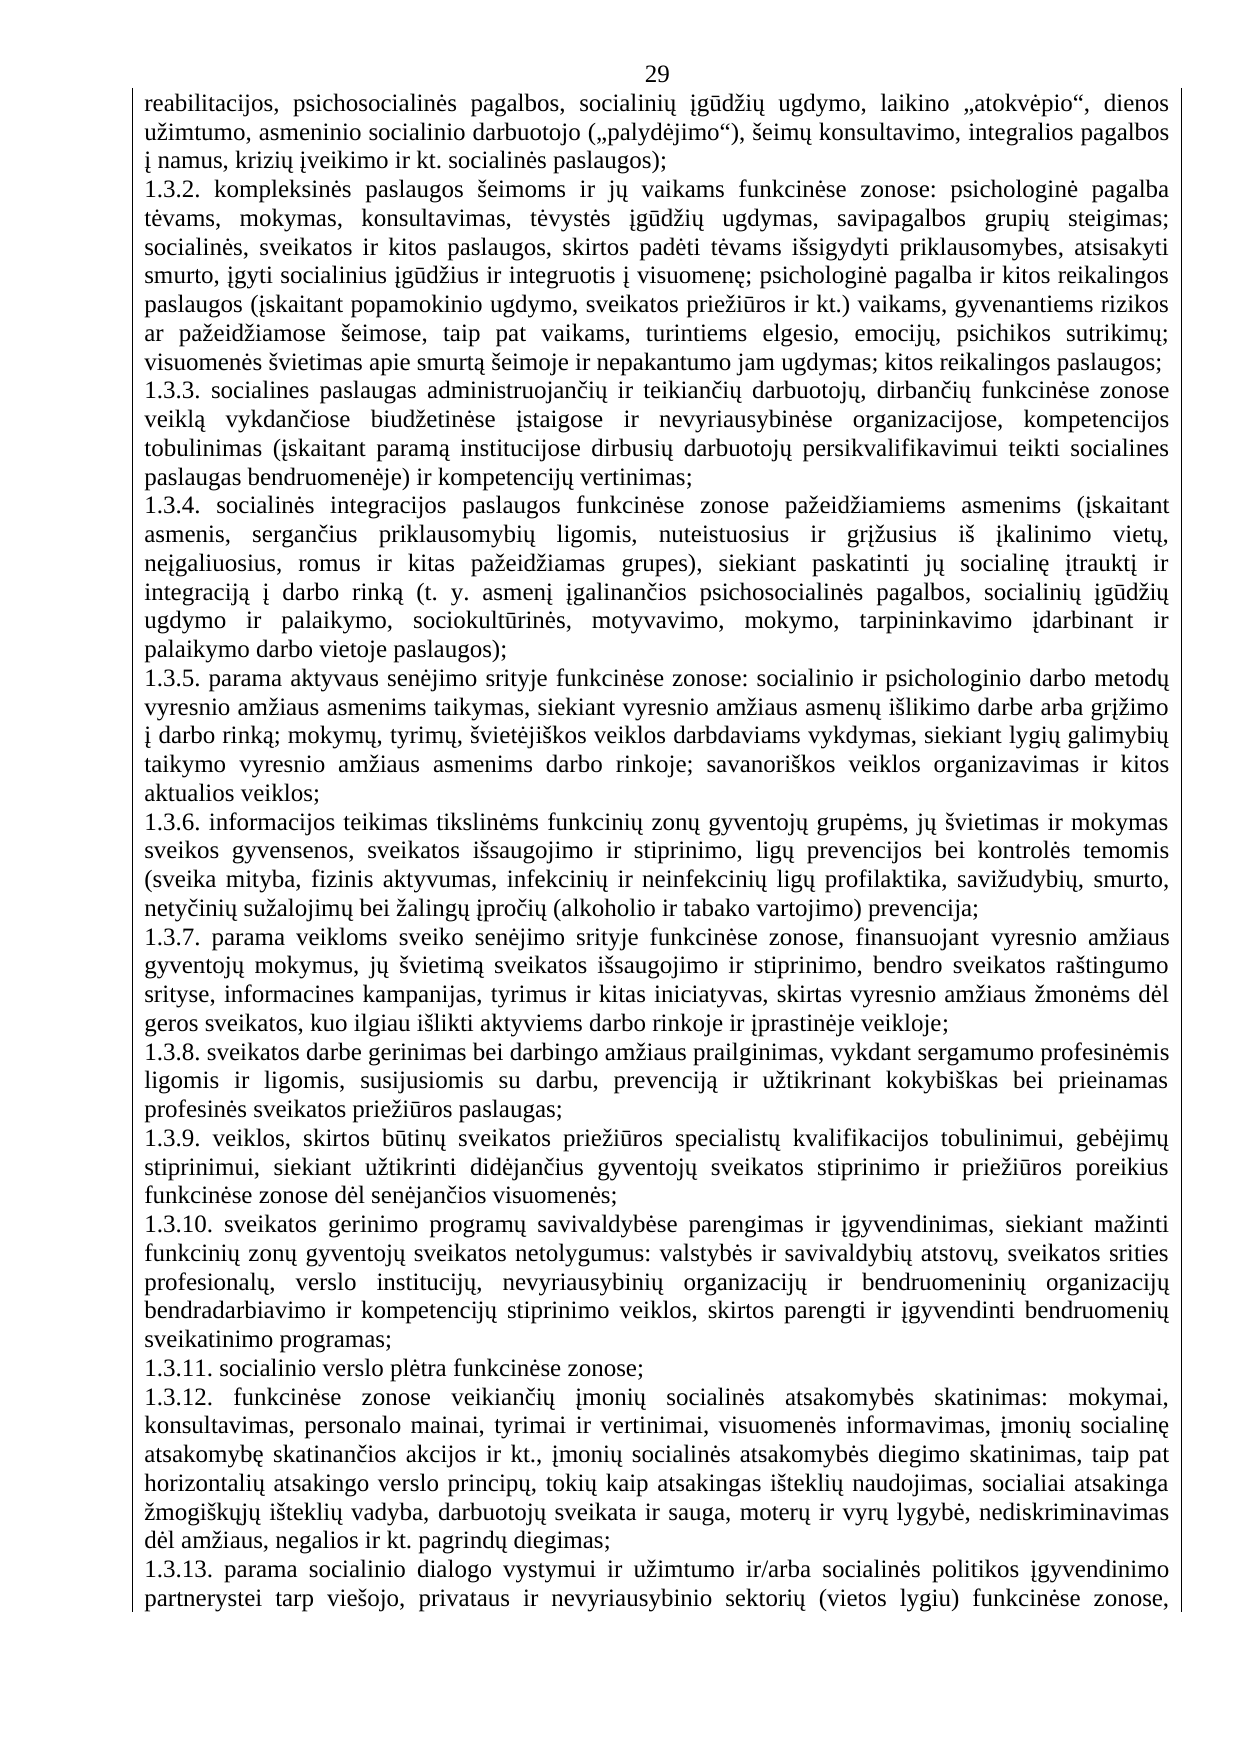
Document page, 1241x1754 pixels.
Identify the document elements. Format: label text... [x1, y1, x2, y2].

table_cell reabilitacijos, psichosocialinės pagalbos, socialinių įgūdžių ugdymo, laikino „atokvėpio“, dienos užimtumo, asmeninio socialinio darbuotojo („palydėjimo“), šeimų konsultavimo, integralios pagalbos į namus, krizių įveikimo ir kt. socialinės paslaugos); 1.3.2. kompleksinės paslaugos šeimoms ir jų vaikams funkcinėse zonose: psichologinė pagalba tėvams, mokymas, konsultavimas, tėvystės įgūdžių ugdymas, savipagalbos grupių steigimas; socialinės, sveikatos ir kitos paslaugos, skirtos padėti tėvams išsigydyti priklausomybes, atsisakyti smurto, įgyti socialinius įgūdžius ir integruotis į visuomenę; psichologinė pagalba ir kitos reikalingos paslaugos (įskaitant popamokinio ugdymo, sveikatos priežiūros ir kt.) vaikams, gyvenantiems rizikos ar pažeidžiamose šeimose, taip pat vaikams, turintiems elgesio, emocijų, psichikos sutrikimų; visuomenės švietimas apie smurtą šeimoje ir nepakantumo jam ugdymas; kitos reikalingos paslaugos; 1.3.3. socialines paslaugas administruojančių ir teikiančių darbuotojų, dirbančių funkcinėse zonose veiklą vykdančiose biudžetinėse įstaigose ir nevyriausybinėse organizacijose, kompetencijos tobulinimas (įskaitant paramą institucijose dirbusių darbuotojų persikvalifikavimui teikti socialines paslaugas bendruomenėje) ir kompetencijų vertinimas; 1.3.4. socialinės integracijos paslaugos funkcinėse zonose pažeidžiamiems asmenims (įskaitant asmenis, sergančius priklausomybių ligomis, nuteistuosius ir grįžusius iš įkalinimo vietų, neįgaliuosius, romus ir kitas pažeidžiamas grupes), siekiant paskatinti jų socialinę įtrauktį ir integraciją į darbo rinką (t. y. asmenį įgalinančios psichosocialinės pagalbos, socialinių įgūdžių ugdymo ir palaikymo, sociokultūrinės, motyvavimo, mokymo, tarpininkavimo įdarbinant ir palaikymo darbo vietoje paslaugos); 1.3.5. parama aktyvaus senėjimo srityje funkcinėse zonose: socialinio ir psichologinio darbo metodų vyresnio amžiaus asmenims taikymas, siekiant vyresnio amžiaus asmenų išlikimo darbe arba grįžimo į darbo rinką; mokymų, tyrimų, švietėjiškos veiklos darbdaviams vykdymas, siekiant lygių galimybių taikymo vyresnio amžiaus asmenims darbo rinkoje; savanoriškos veiklos organizavimas ir kitos aktualios veiklos; 1.3.6. informacijos teikimas tikslinėms funkcinių zonų gyventojų grupėms, jų švietimas ir mokymas sveikos gyvensenos, sveikatos išsaugojimo ir stiprinimo, ligų prevencijos bei kontrolės temomis (sveika mityba, fizinis aktyvumas, infekcinių ir neinfekcinių ligų profilaktika, savižudybių, smurto, netyčinių sužalojimų bei žalingų įpročių (alkoholio ir tabako vartojimo) prevencija; 1.3.7. parama veikloms sveiko senėjimo srityje funkcinėse zonose, finansuojant vyresnio amžiaus gyventojų mokymus, jų švietimą sveikatos išsaugojimo ir stiprinimo, bendro sveikatos raštingumo srityse, informacines kampanijas, tyrimus ir kitas iniciatyvas, skirtas vyresnio amžiaus žmonėms dėl geros sveikatos, kuo ilgiau išlikti aktyviems darbo rinkoje ir įprastinėje veikloje; 1.3.8. sveikatos darbe gerinimas bei darbingo amžiaus prailginimas, vykdant sergamumo profesinėmis ligomis ir ligomis, susijusiomis su darbu, prevenciją ir užtikrinant kokybiškas bei prieinamas profesinės sveikatos priežiūros paslaugas; 1.3.9. veiklos, skirtos būtinų sveikatos priežiūros specialistų kvalifikacijos tobulinimui, gebėjimų stiprinimui, siekiant užtikrinti didėjančius gyventojų sveikatos stiprinimo ir priežiūros poreikius funkcinėse zonose dėl senėjančios visuomenės; 1.3.10. sveikatos gerinimo programų savivaldybėse parengimas ir įgyvendinimas, siekiant mažinti funkcinių zonų gyventojų sveikatos netolygumus: valstybės ir savivaldybių atstovų, sveikatos srities profesionalų, verslo institucijų, nevyriausybinių organizacijų ir bendruomeninių organizacijų bendradarbiavimo ir kompetencijų stiprinimo veiklos, skirtos parengti ir įgyvendinti bendruomenių sveikatinimo programas; 1.3.11. socialinio verslo plėtra funkcinėse zonose; 1.3.12. funkcinėse zonose veikiančių įmonių socialinės atsakomybės skatinimas: mokymai, konsultavimas, personalo mainai, tyrimai ir vertinimai, visuomenės informavimas, įmonių socialinę atsakomybę skatinančios akcijos ir kt., įmonių socialinės atsakomybės diegimo skatinimas, taip pat horizontalių atsakingo verslo principų, tokių kaip atsakingas išteklių naudojimas, socialiai atsakinga žmogiškųjų išteklių vadyba, darbuotojų sveikata ir sauga, moterų ir vyrų lygybė, nediskriminavimas dėl amžiaus, negalios ir kt. pagrindų diegimas; 1.3.13. parama socialinio dialogo vystymui ir užimtumo ir/arba socialinės politikos įgyvendinimo partnerystei tarp viešojo, privataus ir nevyriausybinio sektorių (vietos lygiu) funkcinėse zonose, [133, 88, 1181, 1612]
